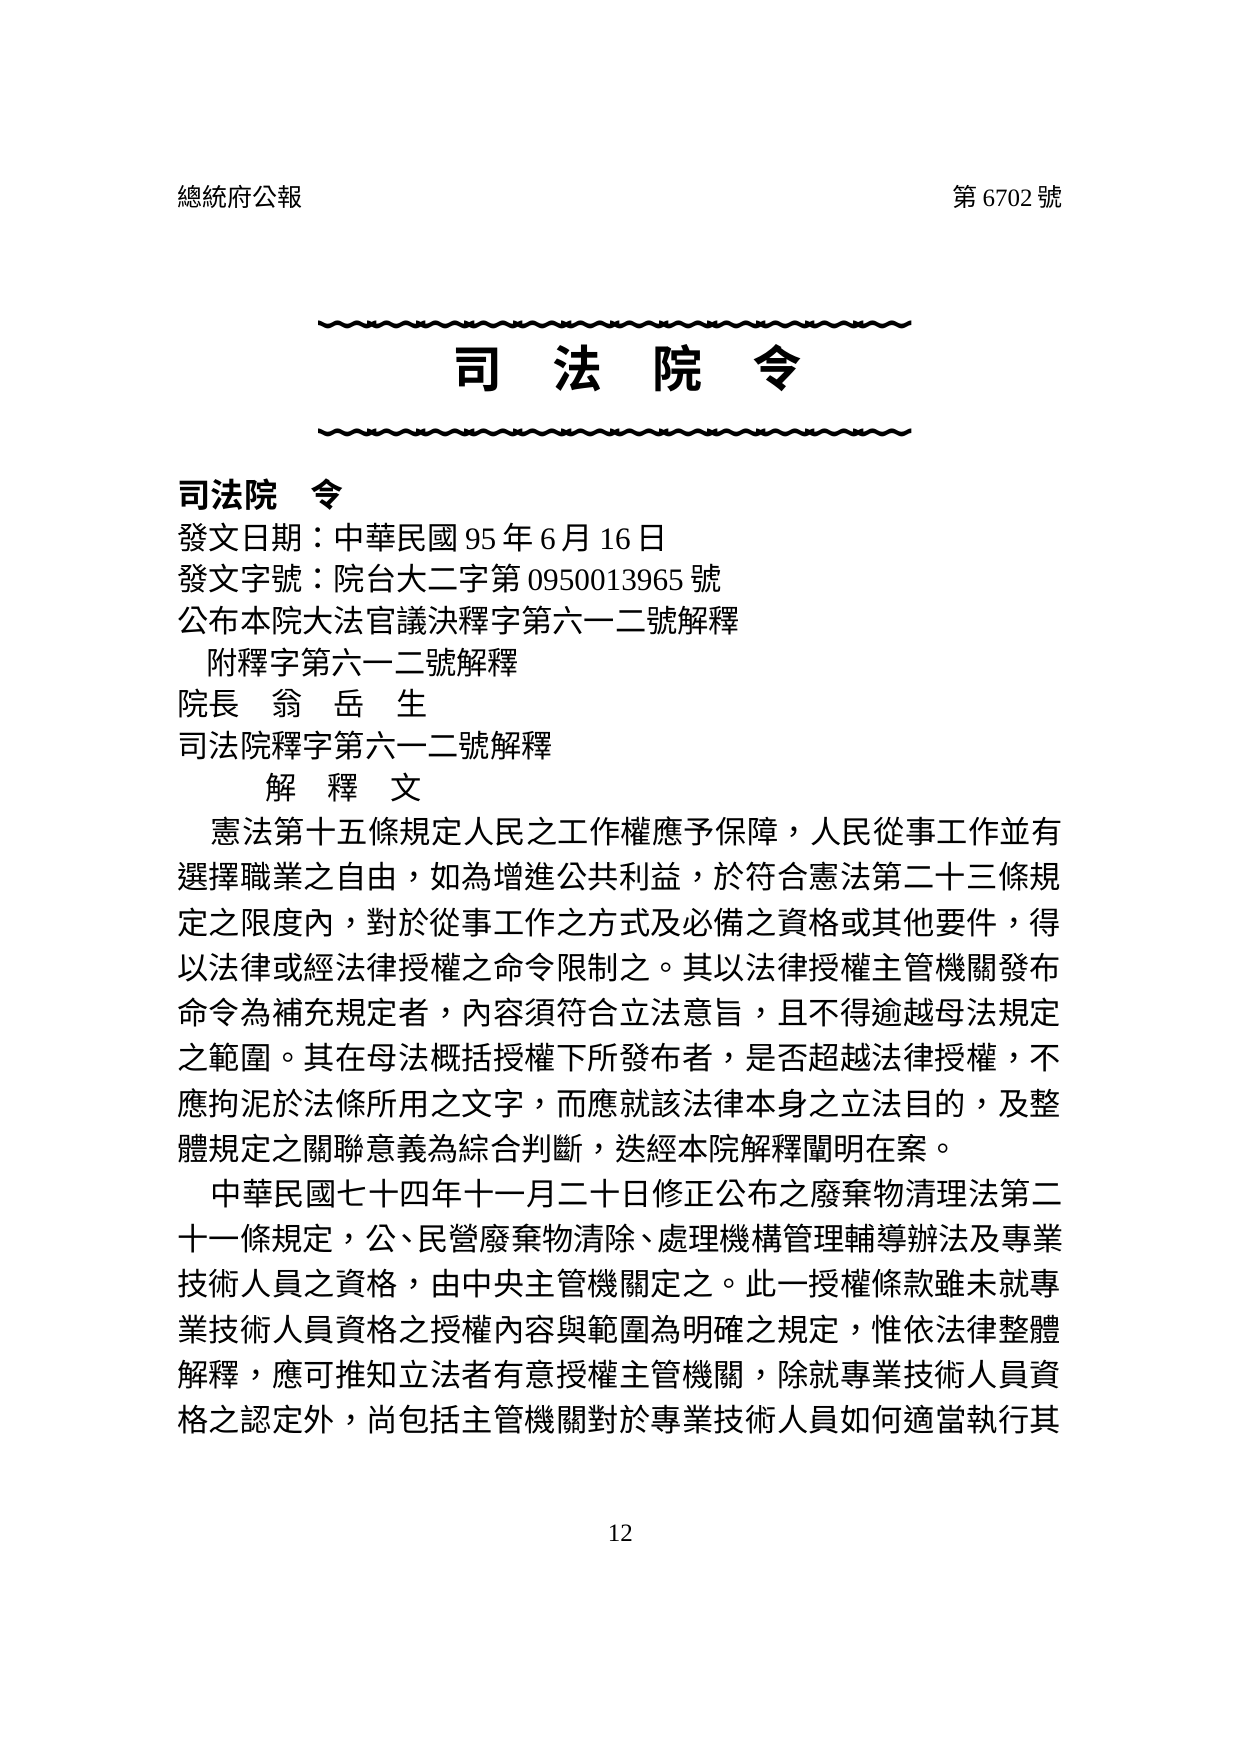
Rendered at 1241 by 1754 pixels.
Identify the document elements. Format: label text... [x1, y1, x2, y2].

text 憲法第十五條規定人民之工作權應予保障，人民從事工作並有選擇職業之自由，如為增進公共利益，於符合憲法第二十三條規定之限度內，對於從事工作之方式及必備之資格或其他要件，得以法律或經法律授權之命令限制之。其以法律授權主管機關發布命令為補充規定者，內容須符合立法意旨，且不得逾越母法規定之範圍。其在母法概括授權下所發布者，是否超越法律授權，不應拘泥於法條所用之文字，而應就該法律本身之立法目的，及整體規定之關聯意義為綜合判斷，迭經本院解釋闡明在案。 [177, 807, 1063, 1169]
text 司法院 令 [177, 474, 1063, 516]
text 發文字號：院台大二字第0950013965號 [177, 557, 1063, 599]
text 發文日期：中華民國95年6月16日 [177, 516, 1063, 557]
text 司 法 院 令 [192, 341, 1063, 399]
text 中華民國七十四年十一月二十日修正公布之廢棄物清理法第二十一條規定，公、民營廢棄物清除、處理機構管理輔導辦法及專業技術人員之資格，由中央主管機關定之。此一授權條款雖未就專業技術人員資格之授權內容與範圍為明確之規定，惟依法律整體解釋，應可推知立法者有意授權主管機關，除就專業技術人員資格之認定外，尚包括主管機關對於專業技術人員如何適當執行其 [177, 1169, 1063, 1440]
text 公布本院大法官議決釋字第六一二號解釋 [177, 599, 1063, 641]
text 附釋字第六一二號解釋 [206, 641, 1063, 682]
text ﹏﹏﹏﹏﹏﹏﹏﹏﹏﹏﹏﹏ [177, 303, 1063, 328]
text 院長 翁 岳 生 [177, 682, 1063, 724]
text 解 釋 文 [265, 766, 1063, 807]
text 司法院釋字第六一二號解釋 [177, 724, 1063, 766]
text ﹏﹏﹏﹏﹏﹏﹏﹏﹏﹏﹏﹏ [177, 412, 1063, 437]
